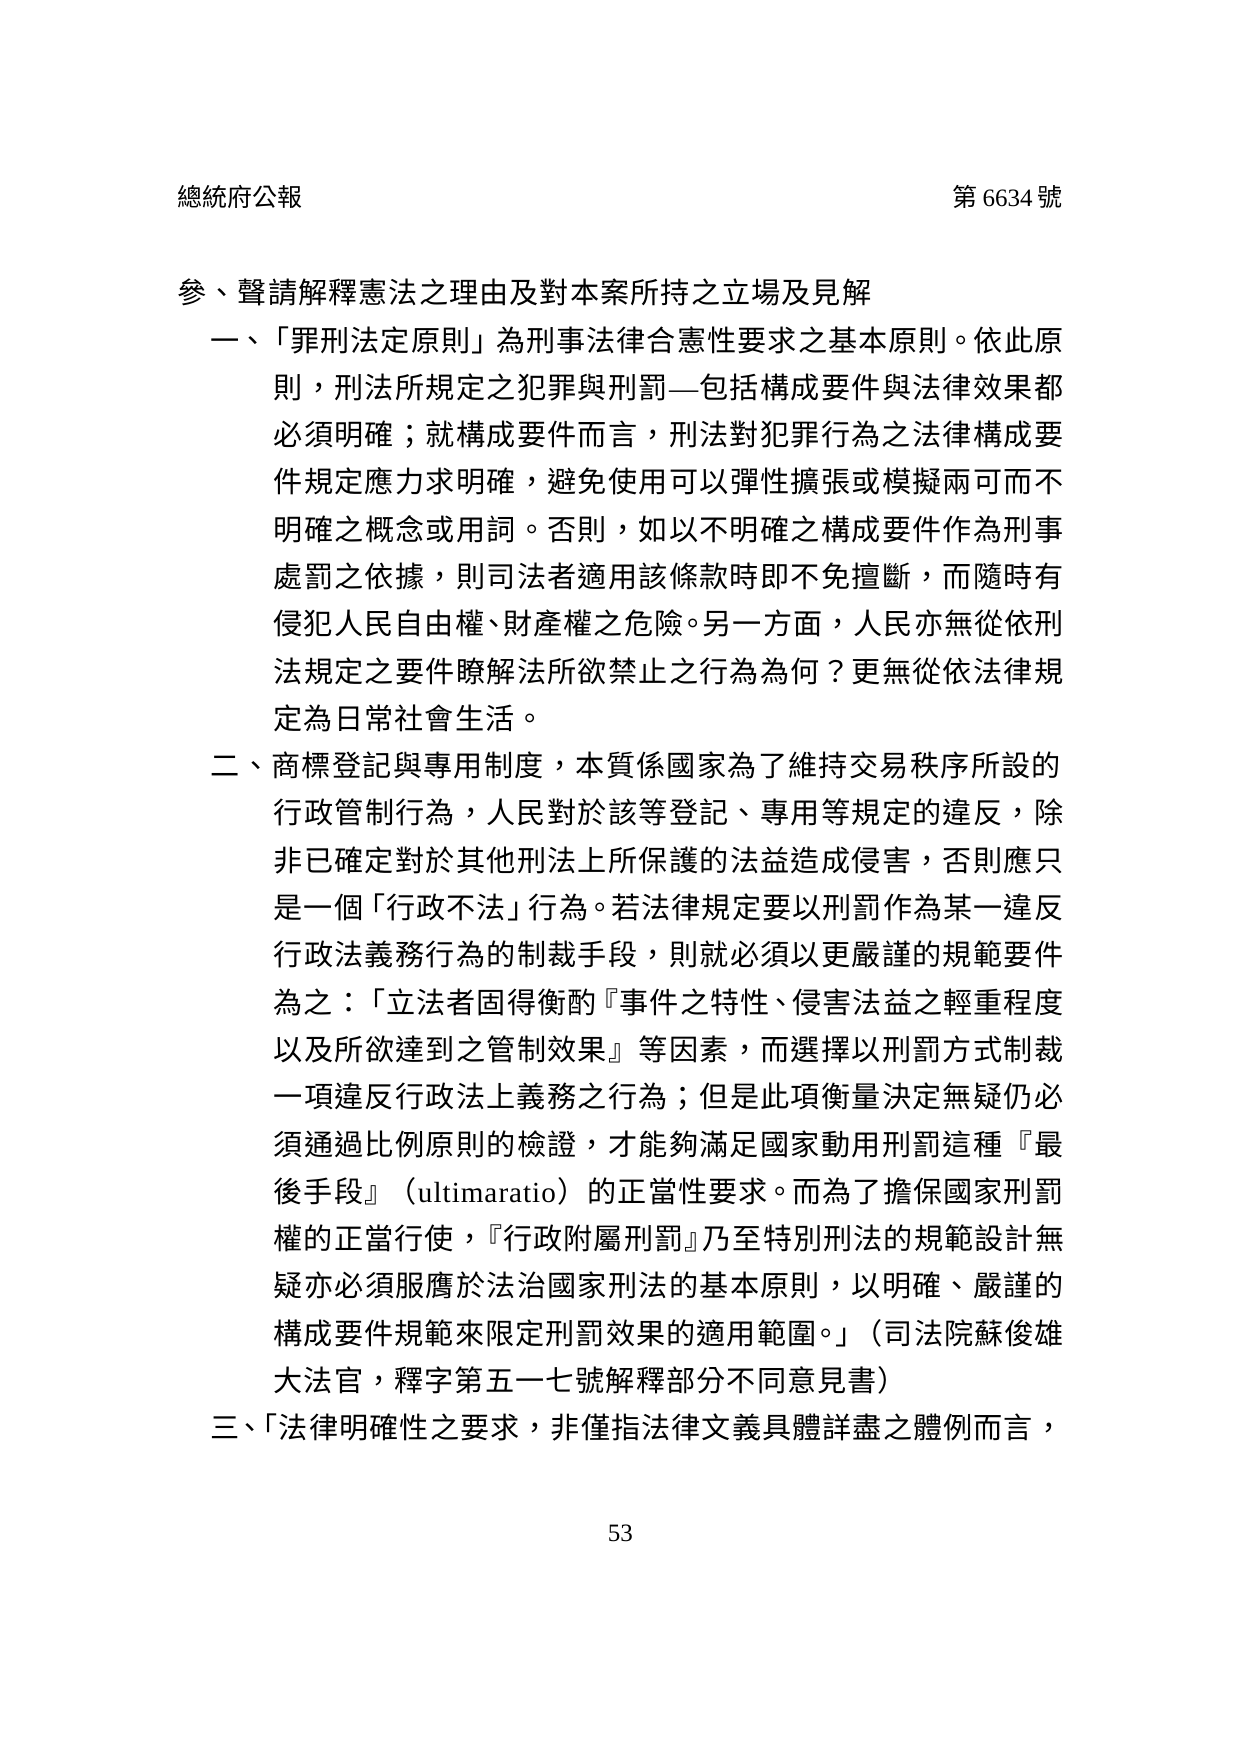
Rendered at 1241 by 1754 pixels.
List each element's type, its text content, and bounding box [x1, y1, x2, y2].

text 參、聲請解釋憲法之理由及對本案所持之立場及見解 [177, 266, 1063, 313]
text 三、「法律明確性之要求，非僅指法律文義具體詳盡之體例而言，立法者於立法定制時，仍得衡酌法律所規範生活事實之複雜性及適用於個案之妥當性，從立法上適當運用不確定法律概念或概括條款而為相應之規定。有關受規範者之行為準則及處罰之立法使用抽象概念者，苟其意義難以理解，且為受規範者所得預見，並可經由司法審查加以確認，即不得謂與前揭原則相違。」為 鈞院釋字第五二一號解釋理由書所闡示。並且，「專門職業人員違背其職業上應遵守之義務，而依法應受懲戒處分者，必須使其能預見其何種作為或不作為構成義務之違反及所應受之懲戒為何，方符法律明確性原則。對於懲戒處分之構成要件，法律雖以抽象概念表示，不論其為不確定概念或概括條款，均須無違明確性之要求。法律明確性之要求，非僅指法律文義具體詳盡之體例而言，立法者於立法定制時，仍得衡酌法律所規範生活事實之複雜性及適用於個案之妥當性，從立法上適當運用不確定法律概念或概括條款而為相應之規定。有關專門職業人員行為準則及懲戒之立法使用抽象概念者，苟其意義非難以理解，且為受規範者所得預見，並可經由司法審查加以確認，即不得謂與前揭原則相違。」雖為 鈞院釋字第四三二號解釋針對法律規定對專門職業人員懲戒處分構成要件之明確性要求，但其中所揭示：「……必須使其能預見其何種作為或不作為構成義務之違反……」之法律明確性要求，對於國家干預人民權利更深之刑事法律構成要件中，應亦同有適用——甚至應有更嚴格的要求。 [210, 1401, 1063, 1448]
text 二、商標登記與專用制度，本質係國家為了維持交易秩序所設的行政管制行為，人民對於該等登記、專用等規定的違反，除非已確定對於其他刑法上所保護的法益造成侵害，否則應只是一個「行政不法」行為。若法律規定要以刑罰作為某一違反行政法義務行為的制裁手段，則就必須以更嚴謹的規範要件為之：「立法者固得衡酌『事件之特性、侵害法益之輕重程度以及所欲達到之管制效果』等因素，而選擇以刑罰方式制裁一項違反行政法上義務之行為；但是此項衡量決定無疑仍必須通過比例原則的檢證，才能夠滿足國家動用刑罰這種『最後手段』（ultimaratio）的正當性要求。而為了擔保國家刑罰權的正當行使，『行政附屬刑罰』乃至特別刑法的規範設計無疑亦必須服膺於法治國家刑法的基本原則，以明確、嚴謹的構成要件規範來限定刑罰效果的適用範圍。」（司法院蘇俊雄大法官，釋字第五一七號解釋部分不同意見書） [210, 739, 1063, 1401]
text 一、「罪刑法定原則」為刑事法律合憲性要求之基本原則。依此原則，刑法所規定之犯罪與刑罰—包括構成要件與法律效果都必須明確；就構成要件而言，刑法對犯罪行為之法律構成要件規定應力求明確，避免使用可以彈性擴張或模擬兩可而不明確之概念或用詞。否則，如以不明確之構成要件作為刑事處罰之依據，則司法者適用該條款時即不免擅斷，而隨時有侵犯人民自由權、財產權之危險。另一方面，人民亦無從依刑法規定之要件瞭解法所欲禁止之行為為何？更無從依法律規定為日常社會生活。 [210, 313, 1063, 739]
